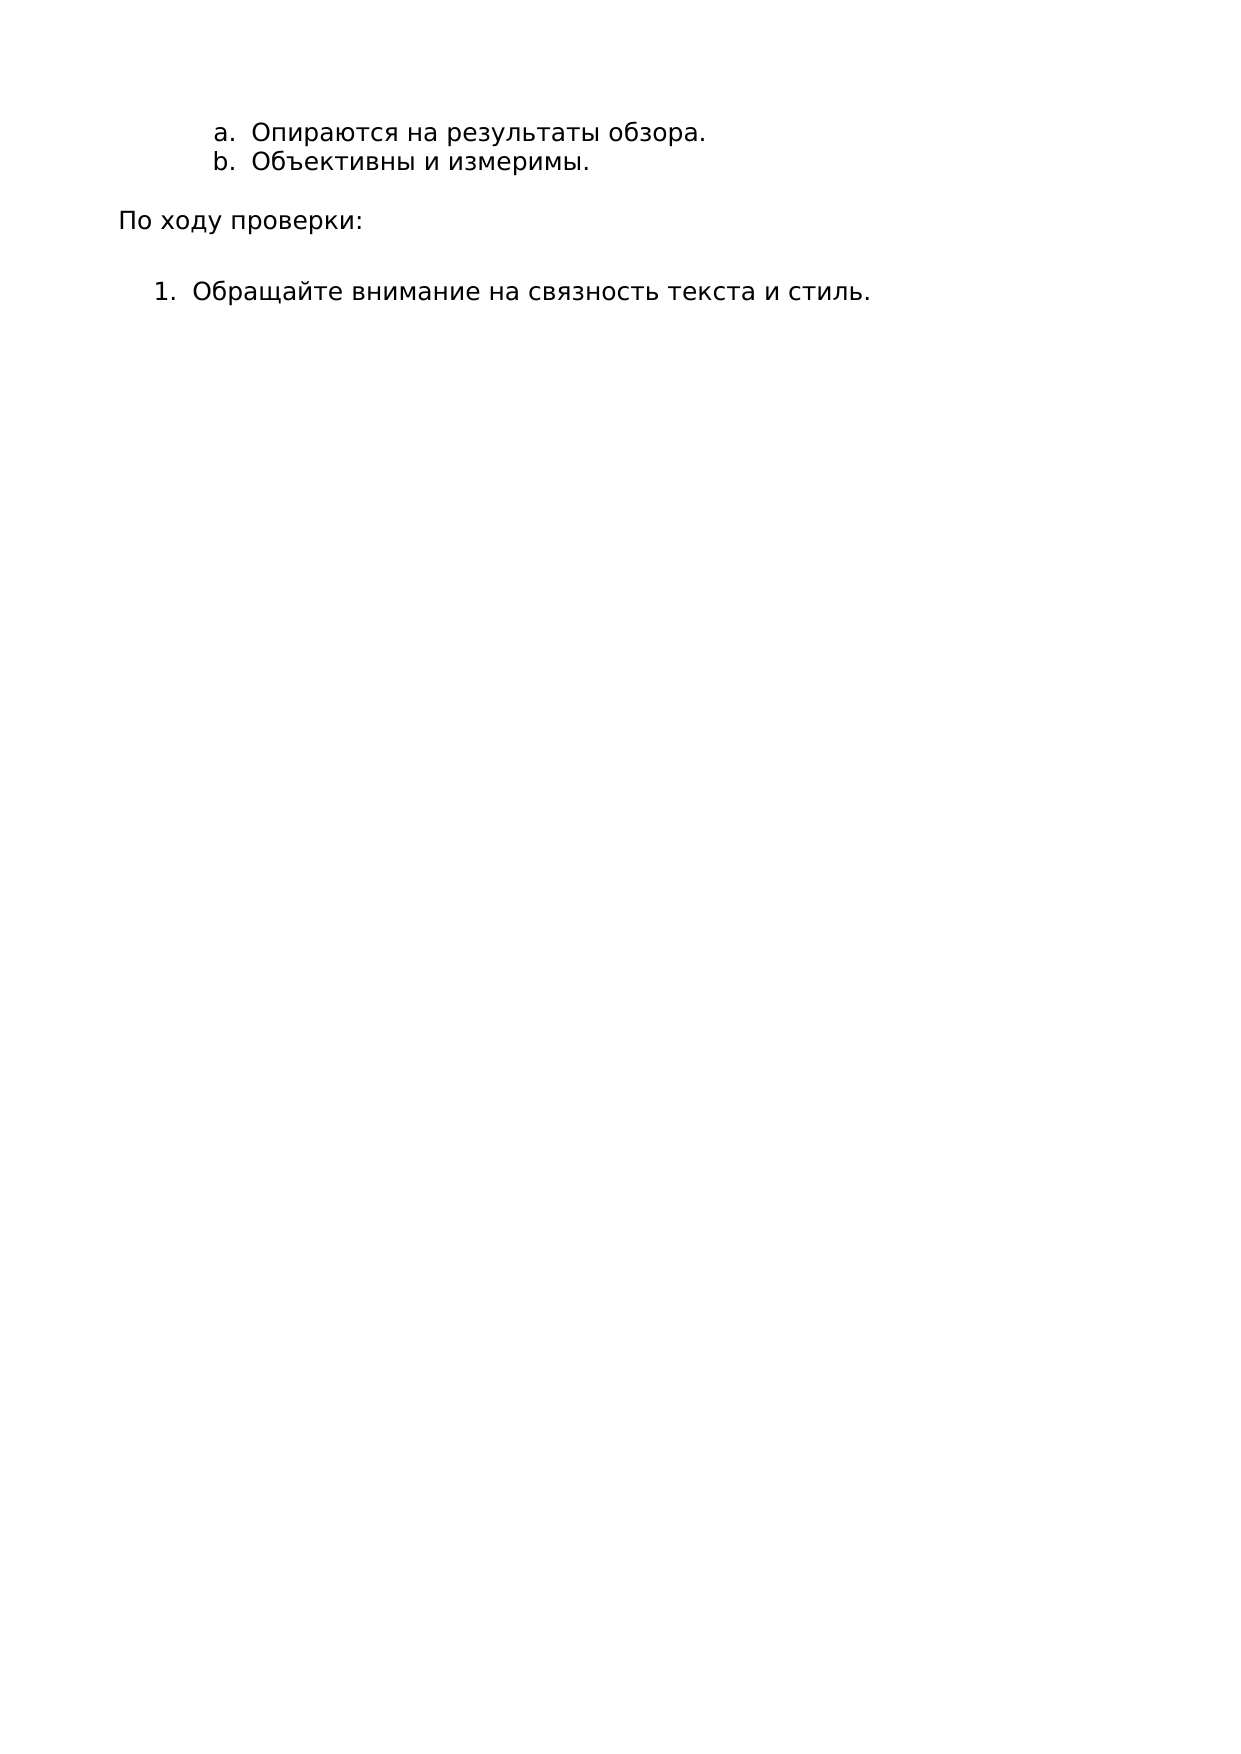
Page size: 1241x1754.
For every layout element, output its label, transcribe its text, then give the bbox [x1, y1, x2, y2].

list Обращайте внимание на связность текста и стиль. [177, 277, 1122, 306]
list Объективны и измеримы. [236, 147, 1122, 176]
text По ходу проверки: [118, 206, 1122, 235]
list Опираются на результаты обзора. [236, 118, 1122, 147]
